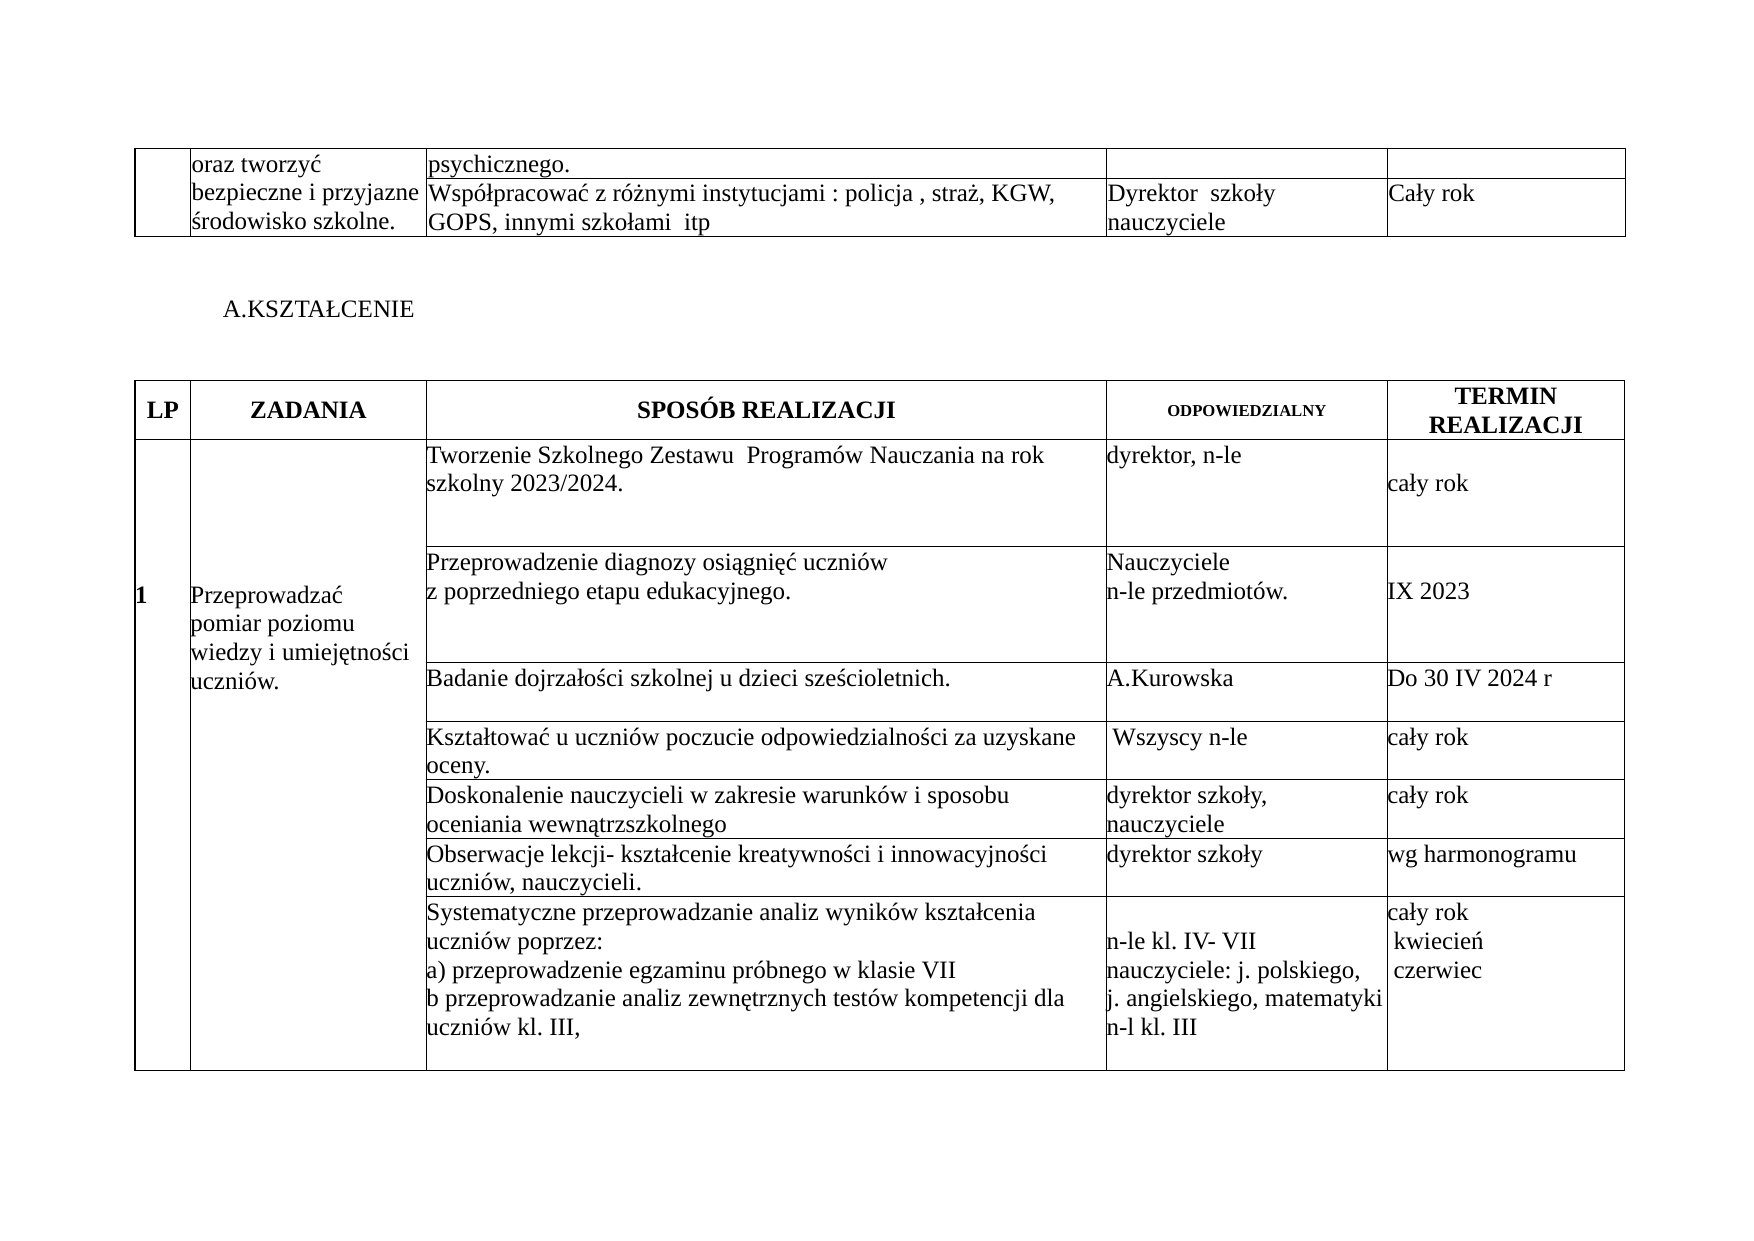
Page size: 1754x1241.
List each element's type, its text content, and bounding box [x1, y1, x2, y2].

table_header ODPOWIEDZIALNY [1107, 381, 1387, 439]
table_cell oraz tworzyć bezpieczne i przyjazne środowisko szkolne. [191, 149, 426, 236]
table_cell dyrektor szkoły, nauczyciele [1107, 780, 1387, 838]
table_cell cały rok kwiecień czerwiec [1388, 897, 1624, 1070]
table_cell Wszyscy n-le [1107, 722, 1387, 779]
table_cell Dyrektor szkoły nauczyciele [1107, 179, 1387, 236]
table_cell [1625, 896, 1629, 1070]
table_cell Doskonalenie nauczycieli w zakresie warunków i sposobu oceniania wewnątrzszkolnego [427, 780, 1106, 838]
table_cell [1107, 149, 1387, 177]
table_cell Do 30 IV 2024 r [1388, 663, 1624, 721]
table_cell [1625, 546, 1629, 662]
table_cell IX 2023 [1388, 547, 1624, 662]
table_cell [1625, 779, 1629, 838]
table_cell Tworzenie Szkolnego Zestawu Programów Nauczania na rok szkolny 2023/2024. [427, 440, 1106, 546]
table_cell Współpracować z różnymi instytucjami : policja , straż, KGW, GOPS, innymi szkołami itp [427, 179, 1106, 236]
table_cell [1625, 721, 1629, 779]
table_cell Cały rok [1388, 179, 1625, 236]
table_cell 1 [136, 440, 190, 1070]
table_cell psychicznego. [427, 149, 1106, 177]
table_cell cały rok [1388, 722, 1624, 779]
table_header ZADANIA [191, 381, 426, 439]
table_cell [1625, 838, 1629, 896]
table_cell wg harmonogramu [1388, 839, 1624, 896]
table_cell dyrektor szkoły [1107, 839, 1387, 896]
table_header TERMIN REALIZACJI [1388, 381, 1624, 439]
table_cell Nauczyciele n-le przedmiotów. [1107, 547, 1387, 662]
table_cell [136, 149, 190, 236]
table_cell Badanie dojrzałości szkolnej u dzieci sześcioletnich. [427, 663, 1106, 721]
table_cell n-le kl. IV- VII nauczyciele: j. polskiego, j. angielskiego, matematyki n-l kl. III [1107, 897, 1387, 1070]
table_cell [1388, 149, 1625, 177]
table_cell dyrektor, n-le [1107, 440, 1387, 546]
table_cell [1625, 662, 1629, 721]
table_cell Systematyczne przeprowadzanie analiz wyników kształcenia uczniów poprzez: a) przeprowadzenie egzaminu próbnego w klasie VII b przeprowadzanie analiz zewnętrznych testów kompetencji dla uczniów kl. III, [427, 897, 1106, 1070]
table_header SPOSÓB REALIZACJI [427, 381, 1106, 439]
table_cell cały rok [1388, 780, 1624, 838]
table_cell Kształtować u uczniów poczucie odpowiedzialności za uzyskane oceny. [427, 722, 1106, 779]
table_cell cały rok [1388, 440, 1624, 546]
table_header LP [136, 381, 190, 439]
table_cell Kurowska [1107, 663, 1387, 721]
table_cell Obserwacje lekcji- kształcenie kreatywności i innowacyjności uczniów, nauczycieli. [427, 839, 1106, 896]
list KSZTAŁCENIE [223, 294, 1680, 323]
table_cell Przeprowadzać pomiar poziomu wiedzy i umiejętności uczniów. [191, 440, 426, 1070]
table_cell [1625, 439, 1629, 546]
table_cell Przeprowadzenie diagnozy osiągnięć uczniów z poprzedniego etapu edukacyjnego. [427, 547, 1106, 662]
table_header [1625, 380, 1629, 439]
